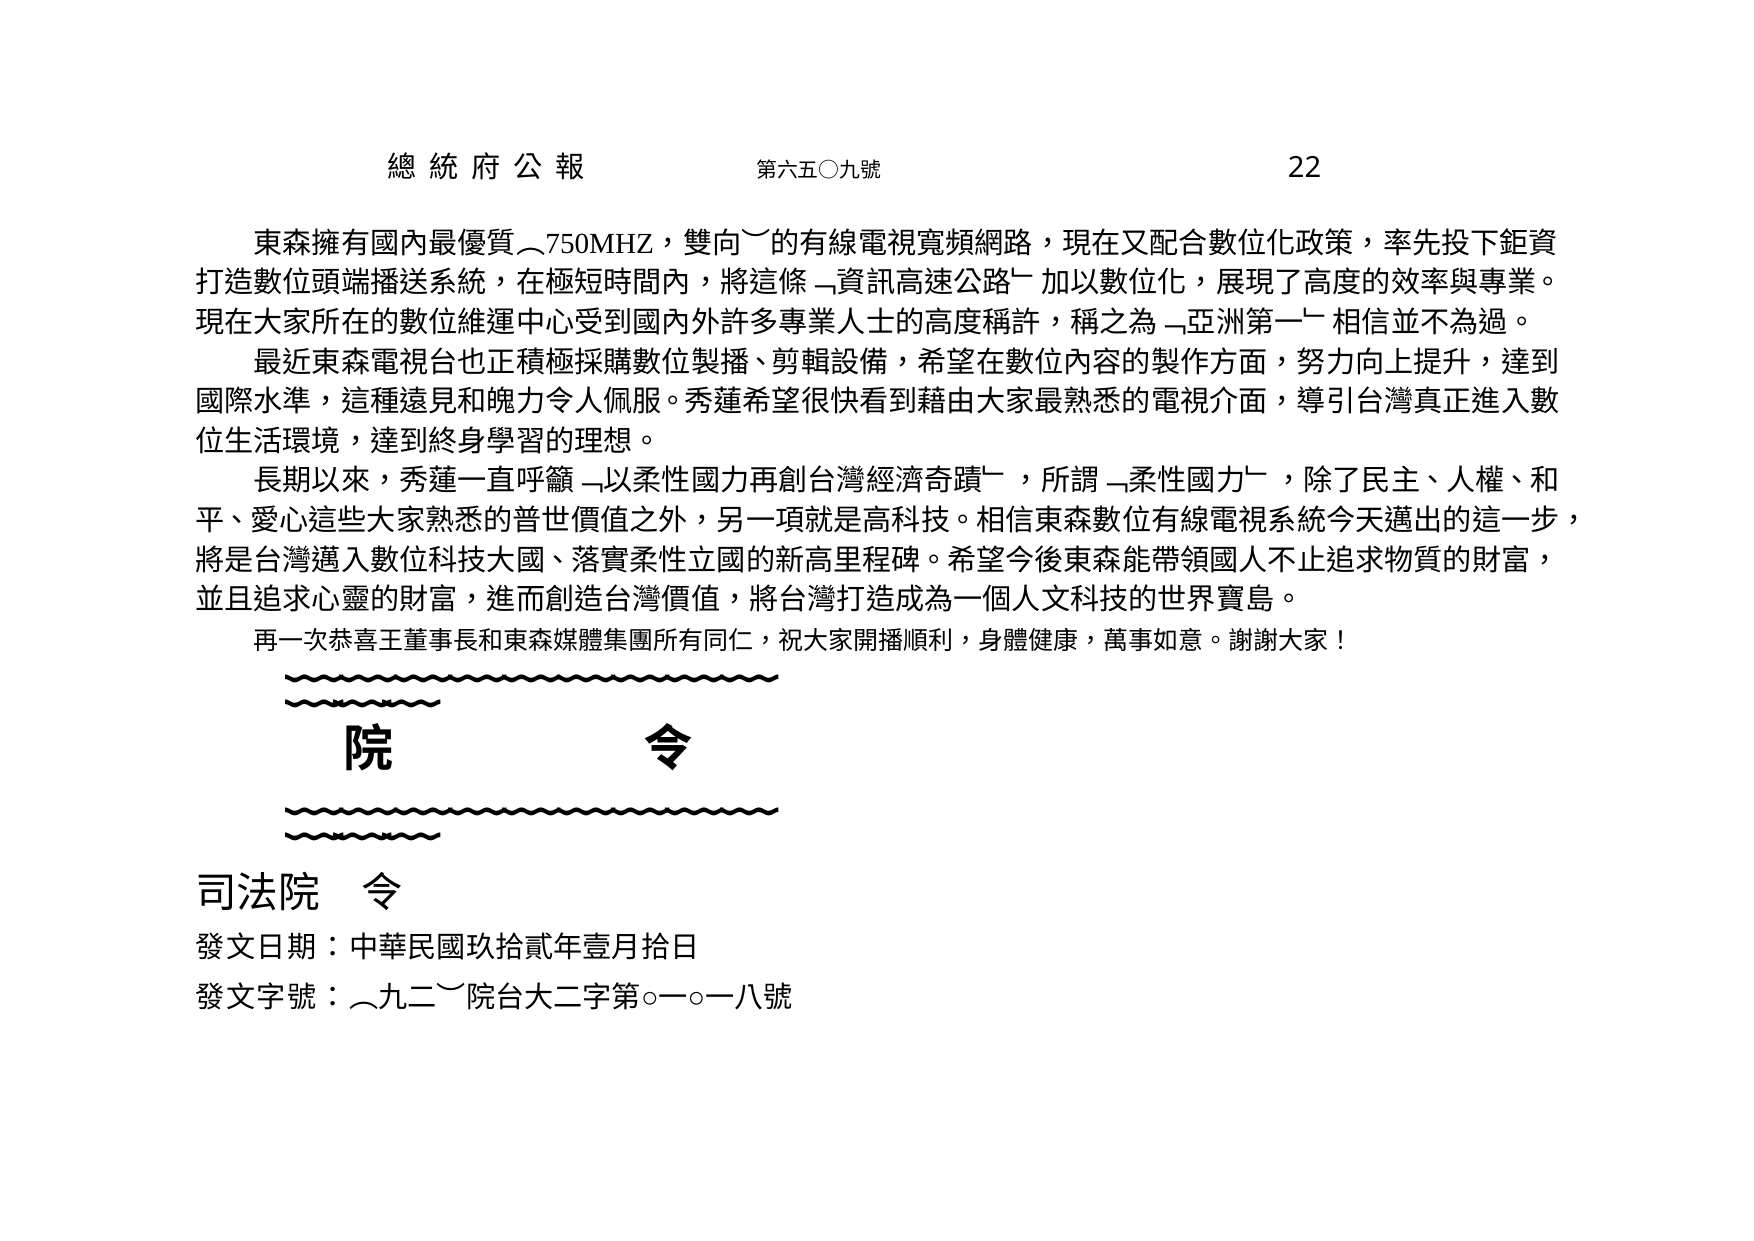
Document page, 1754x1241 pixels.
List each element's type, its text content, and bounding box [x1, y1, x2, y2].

text 最近東森電視台也正積極採購數位製播、剪輯設備，希望在數位內容的製作方面，努力向上提升，達到國際水準，這種遠見和魄力令人佩服。秀蓮希望很快看到藉由大家最熟悉的電視介面，導引台灣真正進入數位生活環境，達到終身學習的理想。 [195, 340, 1559, 459]
text 再一次恭喜王董事長和東森媒體集團所有同仁，祝大家開播順利，身體健康，萬事如意。謝謝大家！ [195, 617, 1559, 657]
text 發文日期：中華民國玖拾貳年壹月拾日 [195, 928, 1559, 965]
text 發文字號：︵九二︶院台大二字第○一○一八號 [195, 978, 1559, 1015]
text 長期以來，秀蓮一直呼籲﹁以柔性國力再創台灣經濟奇蹟﹂，所謂﹁柔性國力﹂，除了民主、人權、和平、愛心這些大家熟悉的普世價值之外，另一項就是高科技。相信東森數位有線電視系統今天邁出的這一步，將是台灣邁入數位科技大國、落實柔性立國的新高里程碑。希望今後東森能帶領國人不止追求物質的財富，並且追求心靈的財富，進而創造台灣價值，將台灣打造成為一個人文科技的世界寶島。 [195, 459, 1559, 617]
table_header ﹏﹏﹏﹏﹏﹏﹏﹏﹏﹏﹏﹏ [282, 657, 782, 707]
text 東森擁有國內最優質︵750MHZ，雙向︶的有線電視寬頻網路，現在又配合數位化政策，率先投下鉅資打造數位頭端播送系統，在極短時間內，將這條﹁資訊高速公路﹂加以數位化，展現了高度的效率與專業。現在大家所在的數位維運中心受到國內外許多專業人士的高度稱許，稱之為﹁亞洲第一﹂相信並不為過。 [195, 222, 1559, 340]
table_cell ﹏﹏﹏﹏﹏﹏﹏﹏﹏﹏﹏﹏ [282, 790, 782, 853]
text 司法院 令 [195, 878, 1559, 915]
table_cell 院 令 [282, 707, 782, 790]
